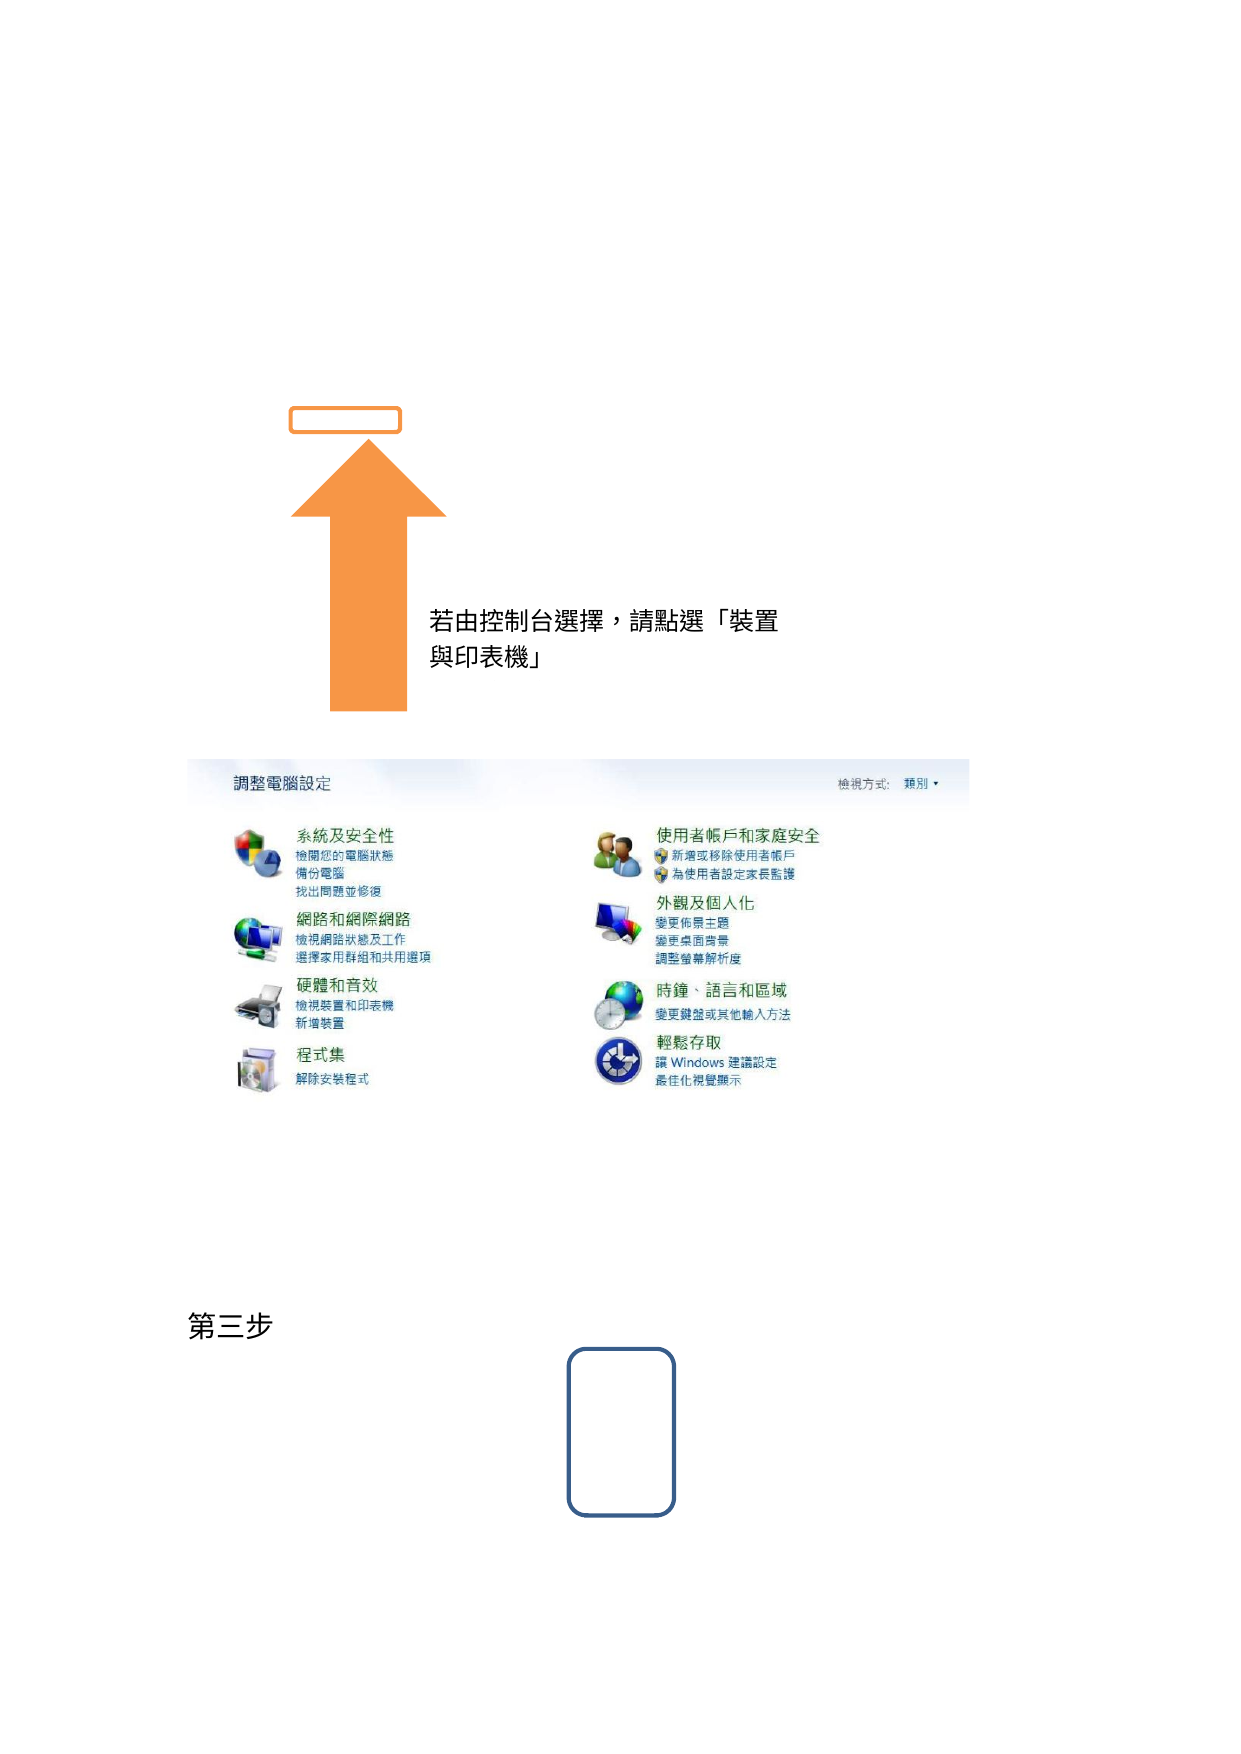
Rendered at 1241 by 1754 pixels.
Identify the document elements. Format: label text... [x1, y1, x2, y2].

text 若由控制台選擇，請點選「裝置與印表機」 或由控制台內選擇 [429, 601, 787, 681]
text 第三步 [187, 1283, 1053, 1346]
